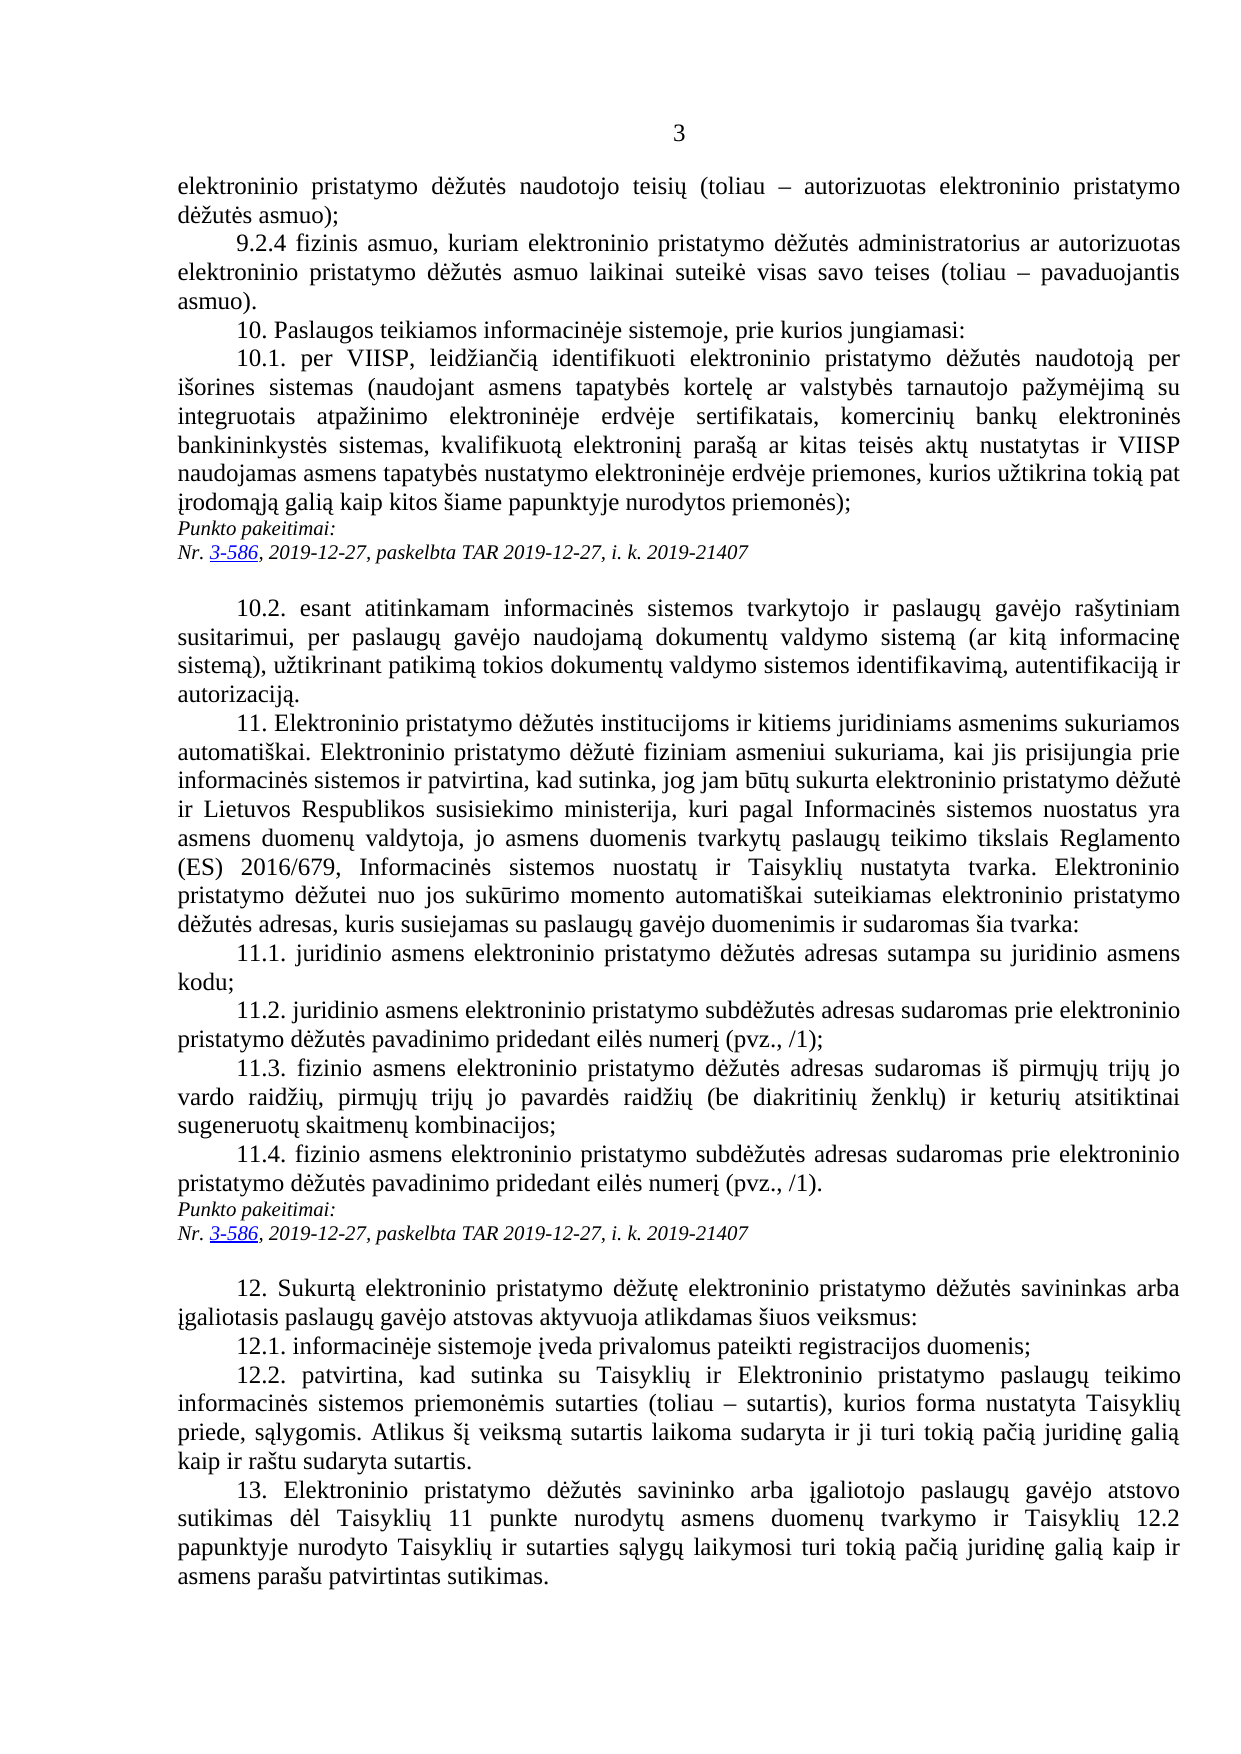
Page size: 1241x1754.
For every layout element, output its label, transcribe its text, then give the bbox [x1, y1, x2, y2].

text elektroninio pristatymo dėžutės naudotojo teisių (toliau – autorizuotas elektroninio pristatymo dėžutės asmuo); [177, 171, 1181, 228]
text Nr. 3-586, 2019-12-27, paskelbta TAR 2019-12-27, i. k. 2019-21407 [177, 1221, 1181, 1245]
text 11. Elektroninio pristatymo dėžutės institucijoms ir kitiems juridiniams asmenims sukuriamos automatiškai. Elektroninio pristatymo dėžutė fiziniam asmeniui sukuriama, kai jis prisijungia prie informacinės sistemos ir patvirtina, kad sutinka, jog jam būtų sukurta elektroninio pristatymo dėžutė ir Lietuvos Respublikos susisiekimo ministerija, kuri pagal Informacinės sistemos nuostatus yra asmens duomenų valdytoja, jo asmens duomenis tvarkytų paslaugų teikimo tikslais Reglamento (ES) 2016/679, Informacinės sistemos nuostatų ir Taisyklių nustatyta tvarka. Elektroninio pristatymo dėžutei nuo jos sukūrimo momento automatiškai suteikiamas elektroninio pristatymo dėžutės adresas, kuris susiejamas su paslaugų gavėjo duomenimis ir sudaromas šia tvarka: [177, 708, 1181, 938]
text 10. Paslaugos teikiamos informacinėje sistemoje, prie kurios jungiamasi: [177, 315, 1181, 343]
text 9.2.4 fizinis asmuo, kuriam elektroninio pristatymo dėžutės administratorius ar autorizuotas elektroninio pristatymo dėžutės asmuo laikinai suteikė visas savo teises (toliau – pavaduojantis asmuo). [177, 228, 1181, 315]
text 10.1. per VIISP, leidžiančią identifikuoti elektroninio pristatymo dėžutės naudotoją per išorines sistemas (naudojant asmens tapatybės kortelę ar valstybės tarnautojo pažymėjimą su integruotais atpažinimo elektroninėje erdvėje sertifikatais, komercinių bankų elektroninės bankininkystės sistemas, kvalifikuotą elektroninį parašą ar kitas teisės aktų nustatytas ir VIISP naudojamas asmens tapatybės nustatymo elektroninėje erdvėje priemones, kurios užtikrina tokią pat įrodomąją galią kaip kitos šiame papunktyje nurodytos priemonės); [177, 343, 1181, 516]
text 13. Elektroninio pristatymo dėžutės savininko arba įgaliotojo paslaugų gavėjo atstovo sutikimas dėl Taisyklių 11 punkte nurodytų asmens duomenų tvarkymo ir Taisyklių 12.2 papunktyje nurodyto Taisyklių ir sutarties sąlygų laikymosi turi tokią pačią juridinę galią kaip ir asmens parašu patvirtintas sutikimas. [177, 1475, 1181, 1590]
text 11.4. fizinio asmens elektroninio pristatymo subdėžutės adresas sudaromas prie elektroninio pristatymo dėžutės pavadinimo pridedant eilės numerį (pvz., /1). [177, 1139, 1181, 1197]
text 11.2. juridinio asmens elektroninio pristatymo subdėžutės adresas sudaromas prie elektroninio pristatymo dėžutės pavadinimo pridedant eilės numerį (pvz., /1); [177, 995, 1181, 1053]
text 12.1. informacinėje sistemoje įveda privalomus pateikti registracijos duomenis; [177, 1331, 1181, 1360]
text Punkto pakeitimai: [177, 1197, 1181, 1221]
text 12.2. patvirtina, kad sutinka su Taisyklių ir Elektroninio pristatymo paslaugų teikimo informacinės sistemos priemonėmis sutarties (toliau – sutartis), kurios forma nustatyta Taisyklių priede, sąlygomis. Atlikus šį veiksmą sutartis laikoma sudaryta ir ji turi tokią pačią juridinę galią kaip ir raštu sudaryta sutartis. [177, 1360, 1181, 1475]
text 12. Sukurtą elektroninio pristatymo dėžutę elektroninio pristatymo dėžutės savininkas arba įgaliotasis paslaugų gavėjo atstovas aktyvuoja atlikdamas šiuos veiksmus: [177, 1273, 1181, 1331]
text 11.3. fizinio asmens elektroninio pristatymo dėžutės adresas sudaromas iš pirmųjų trijų jo vardo raidžių, pirmųjų trijų jo pavardės raidžių (be diakritinių ženklų) ir keturių atsitiktinai sugeneruotų skaitmenų kombinacijos; [177, 1053, 1181, 1139]
text 11.1. juridinio asmens elektroninio pristatymo dėžutės adresas sutampa su juridinio asmens kodu; [177, 938, 1181, 995]
text 10.2. esant atitinkamam informacinės sistemos tvarkytojo ir paslaugų gavėjo rašytiniam susitarimui, per paslaugų gavėjo naudojamą dokumentų valdymo sistemą (ar kitą informacinę sistemą), užtikrinant patikimą tokios dokumentų valdymo sistemos identifikavimą, autentifikaciją ir autorizaciją. [177, 593, 1181, 708]
text Nr. 3-586, 2019-12-27, paskelbta TAR 2019-12-27, i. k. 2019-21407 [177, 540, 1181, 564]
text Punkto pakeitimai: [177, 516, 1181, 540]
